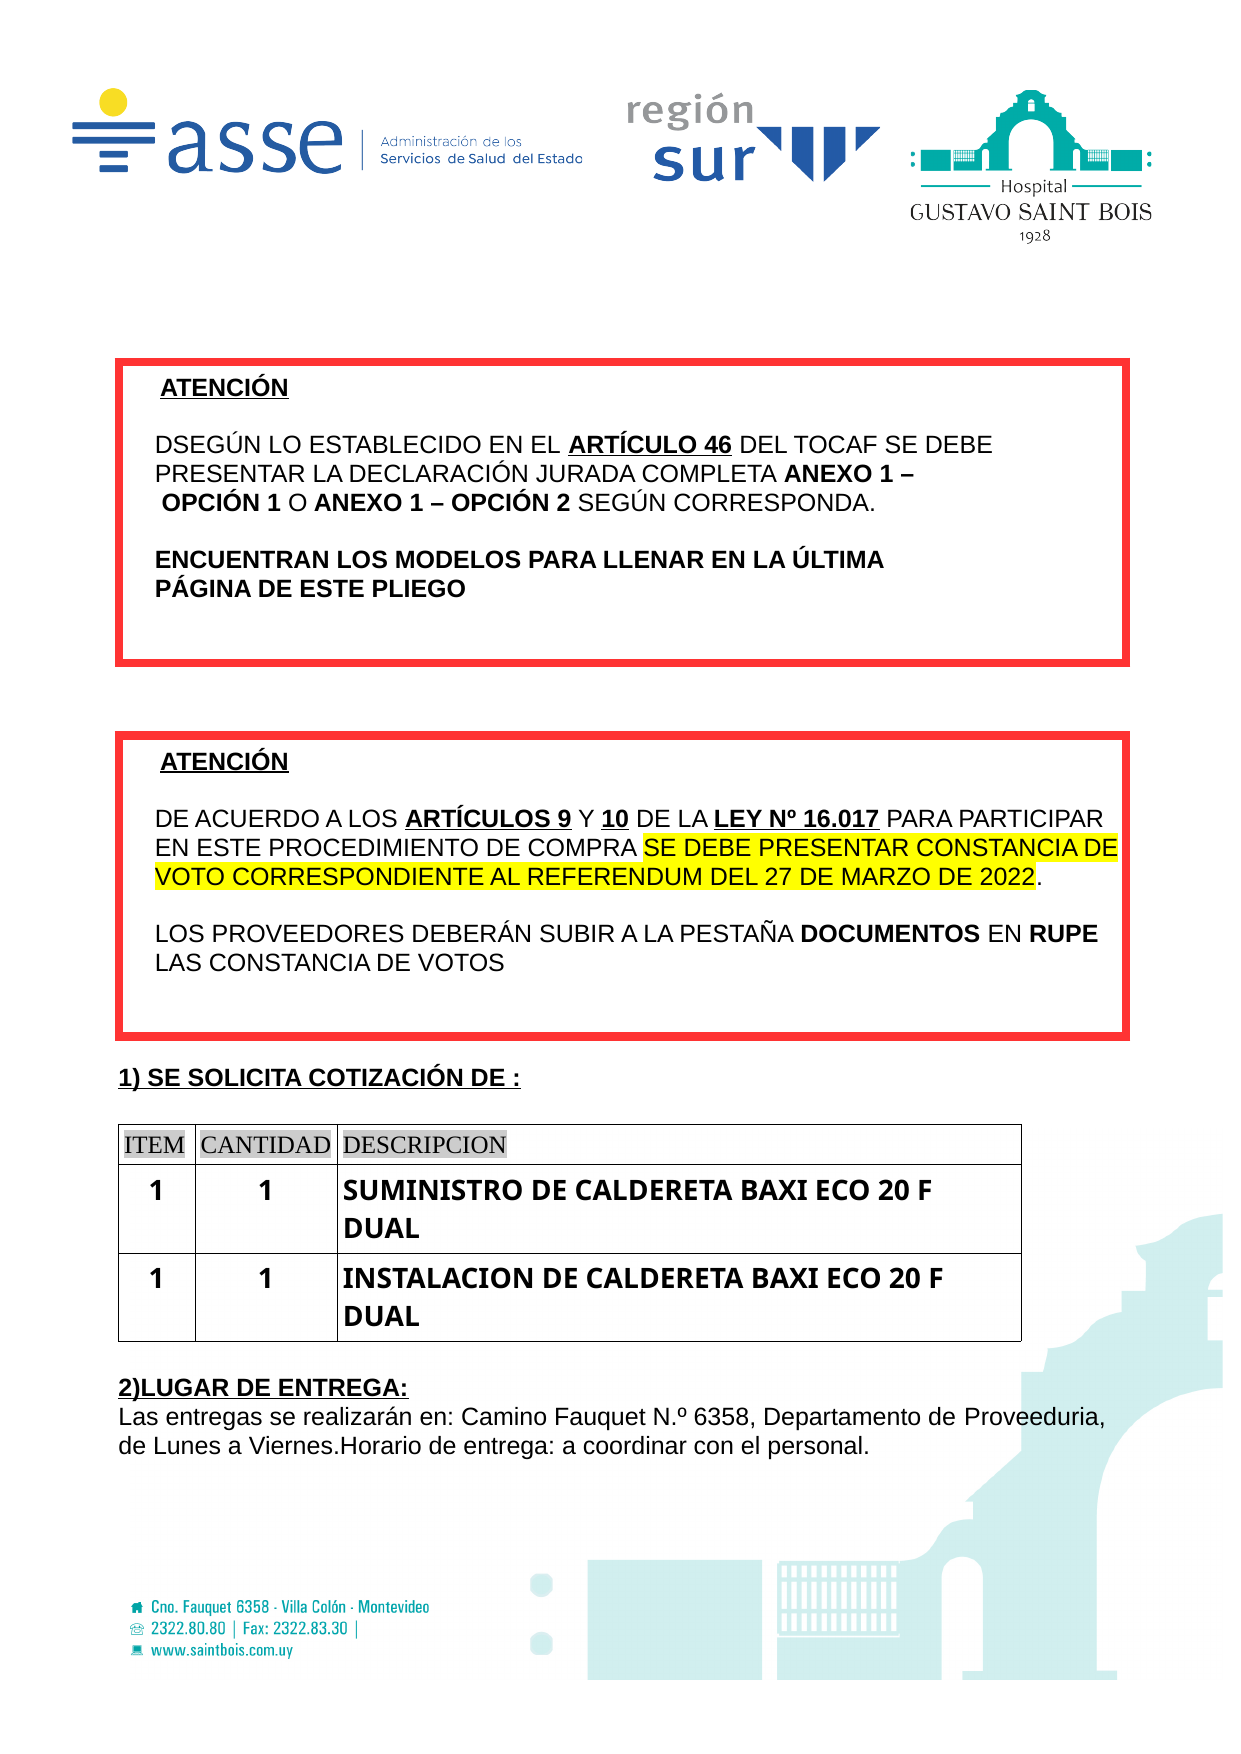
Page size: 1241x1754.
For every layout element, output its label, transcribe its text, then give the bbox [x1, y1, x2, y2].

picture [196, 1165, 337, 1253]
text 1) SE SOLICITA COTIZACIÓN DE : [118, 1063, 1122, 1092]
picture [129, 1128, 195, 1164]
table_cell 1 [119, 1254, 129, 1341]
table_cell 1 [119, 1165, 129, 1252]
picture [627, 92, 880, 182]
picture [129, 1254, 195, 1341]
picture [196, 1254, 337, 1341]
table_header ITEM [119, 1125, 195, 1164]
picture [910, 90, 1152, 244]
picture [338, 1128, 1021, 1164]
picture [338, 1165, 1021, 1253]
picture [129, 1165, 195, 1253]
picture [196, 1128, 337, 1164]
picture [129, 1128, 1223, 1680]
picture [72, 88, 583, 174]
